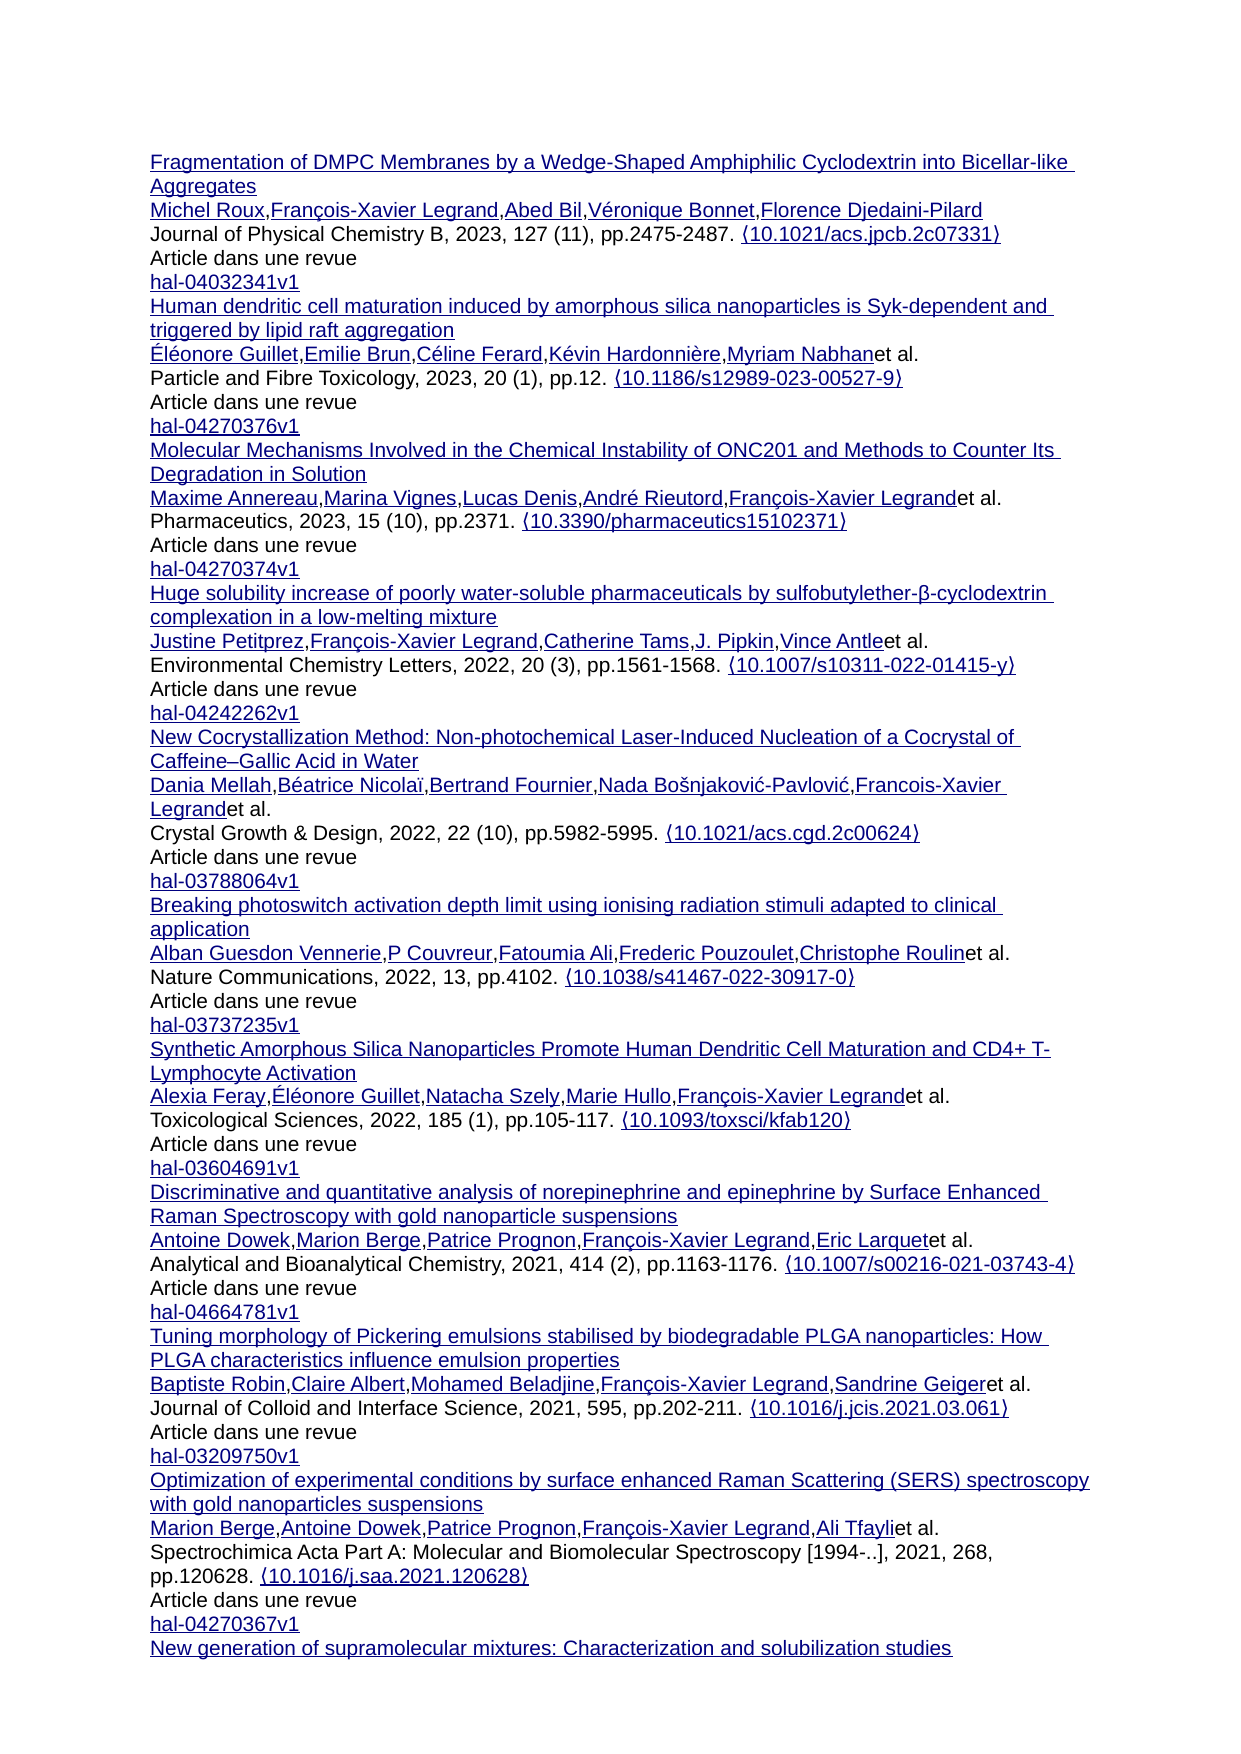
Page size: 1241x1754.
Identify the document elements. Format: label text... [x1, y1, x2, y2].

table_cell with gold nanoparticles suspensions Marion Berge,Antoine Dowek,Patrice Prognon,François-Xavier Legrand,Ali Tfayliet al. Spectrochimica Acta Part A: Molecular and Biomolecular Spectroscopy [1994-..], 2021, 268, pp.120628. ⟨10.1016/j.saa.2021.120628⟩ Article dans une revue hal-04270367v1 [150, 1490, 1090, 1635]
table_cell Breaking photoswitch activation depth limit using ionising radiation stimuli adapted to clinical application Alban Guesdon Vennerie,P Couvreur,Fatoumia Ali,Frederic Pouzoulet,Christophe Roulinet al. Nature Communications, 2022, 13, pp.4102. ⟨10.1038/s41467-022-30917-0⟩ Article dans une revue hal-03737235v1 [150, 893, 1090, 1036]
table_cell Molecular Mechanisms Involved in the Chemical Instability of ONC201 and Methods to Counter Its Degradation in Solution Maxime Annereau,Marina Vignes,Lucas Denis,André Rieutord,François-Xavier Legrandet al. Pharmaceutics, 2023, 15 (10), pp.2371. ⟨10.3390/pharmaceutics15102371⟩ Article dans une revue hal-04270374v1 [150, 438, 1090, 581]
table_cell New Cocrystallization Method: Non-photochemical Laser-Induced Nucleation of a Cocrystal of Caffeine–Gallic Acid in Water Dania Mellah,Béatrice Nicolaï,Bertrand Fournier,Nada Bošnjaković-Pavlović,Francois-Xavier Legrandet al. Crystal Growth & Design, 2022, 22 (10), pp.5982-5995. ⟨10.1021/acs.cgd.2c00624⟩ Article dans une revue hal-03788064v1 [150, 725, 1090, 893]
table_cell Human dendritic cell maturation induced by amorphous silica nanoparticles is Syk-dependent and triggered by lipid raft aggregation Éléonore Guillet,Emilie Brun,Céline Ferard,Kévin Hardonnière,Myriam Nabhanet al. Particle and Fibre Toxicology, 2023, 20 (1), pp.12. ⟨10.1186/s12989-023-00527-9⟩ Article dans une revue hal-04270376v1 [150, 294, 1090, 437]
table_cell Fragmentation of DMPC Membranes by a Wedge-Shaped Amphiphilic Cyclodextrin into Bicellar-like Aggregates Michel Roux,François-Xavier Legrand,Abed Bil,Véronique Bonnet,Florence Djedaini-Pilard Journal of Physical Chemistry B, 2023, 127 (11), pp.2475-2487. ⟨10.1021/acs.jpcb.2c07331⟩ Article dans une revue hal-04032341v1 [150, 150, 1090, 294]
table_cell New generation of supramolecular mixtures: Characterization and solubilization studies [150, 1635, 1090, 1659]
table_cell Huge solubility increase of poorly water-soluble pharmaceuticals by sulfobutylether-β-cyclodextrin complexation in a low-melting mixture Justine Petitprez,François-Xavier Legrand,Catherine Tams,J. Pipkin,Vince Antleet al. Environmental Chemistry Letters, 2022, 20 (3), pp.1561-1568. ⟨10.1007/s10311-022-01415-y⟩ Article dans une revue hal-04242262v1 [150, 581, 1090, 725]
table_cell Discriminative and quantitative analysis of norepinephrine and epinephrine by Surface Enhanced Raman Spectroscopy with gold nanoparticle suspensions Antoine Dowek,Marion Berge,Patrice Prognon,François-Xavier Legrand,Eric Larquetet al. Analytical and Bioanalytical Chemistry, 2021, 414 (2), pp.1163-1176. ⟨10.1007/s00216-021-03743-4⟩ Article dans une revue hal-04664781v1 [150, 1180, 1090, 1324]
table_cell Optimization of experimental conditions by surface enhanced Raman Scattering (SERS) spectroscopy [150, 1468, 1090, 1489]
table_cell Synthetic Amorphous Silica Nanoparticles Promote Human Dendritic Cell Maturation and CD4+ T-Lymphocyte Activation Alexia Feray,Éléonore Guillet,Natacha Szely,Marie Hullo,François-Xavier Legrandet al. Toxicological Sciences, 2022, 185 (1), pp.105-117. ⟨10.1093/toxsci/kfab120⟩ Article dans une revue hal-03604691v1 [150, 1036, 1090, 1180]
table_cell Tuning morphology of Pickering emulsions stabilised by biodegradable PLGA nanoparticles: How PLGA characteristics influence emulsion properties Baptiste Robin,Claire Albert,Mohamed Beladjine,François-Xavier Legrand,Sandrine Geigeret al. Journal of Colloid and Interface Science, 2021, 595, pp.202-211. ⟨10.1016/j.jcis.2021.03.061⟩ Article dans une revue hal-03209750v1 [150, 1324, 1090, 1468]
